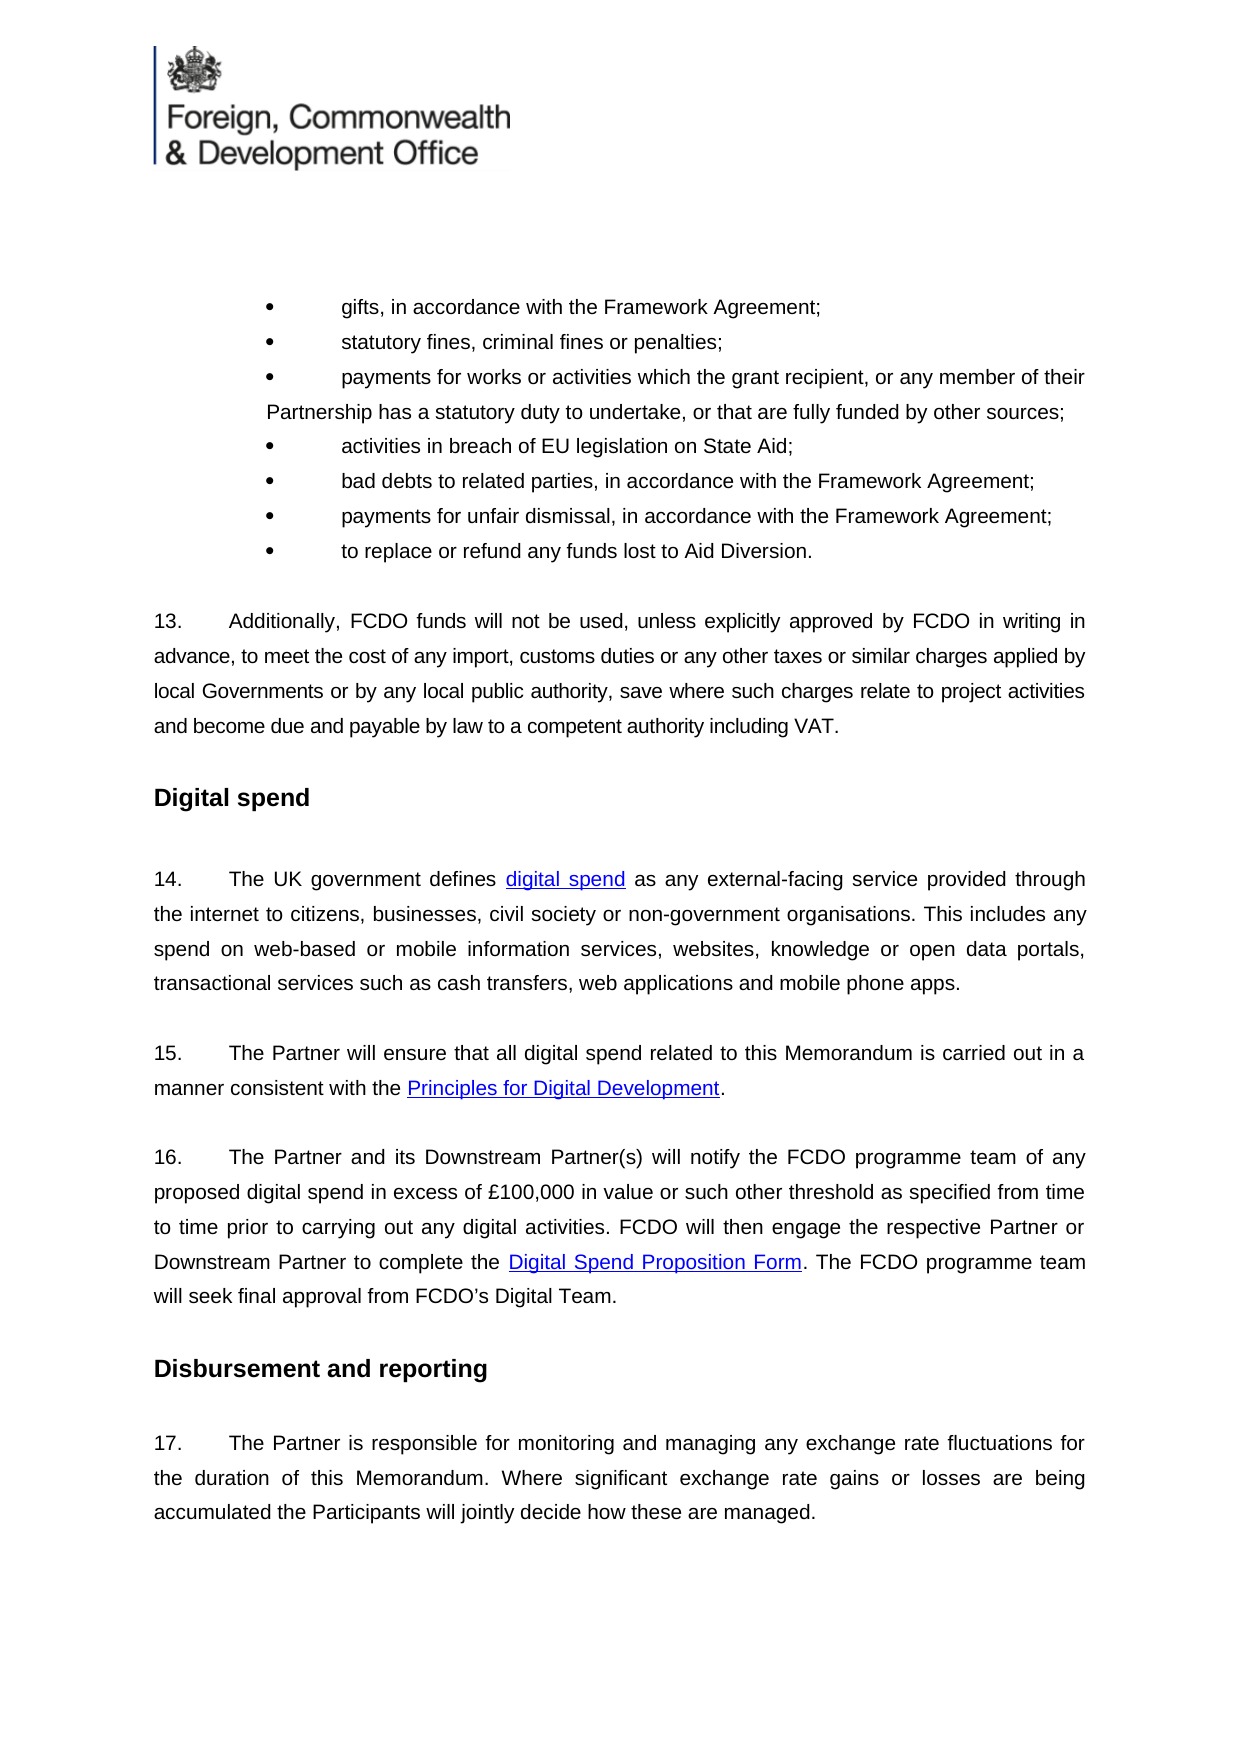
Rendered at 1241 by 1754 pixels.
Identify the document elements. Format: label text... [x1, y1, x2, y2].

list to replace or refund any funds lost to Aid Diversion. [266, 540, 1087, 563]
list payments for works or activities which the grant recipient, or any member of their Partnership has a statutory duty to undertake, or that are fully funded by other sources; [266, 365, 1087, 423]
list The Partner is responsible for monitoring and managing any exchange rate fluctuations for the duration of this Memorandum. Where significant exchange rate gains or losses are being accumulated the Participants will jointly decide how these are managed. [153, 1431, 1087, 1524]
text Disbursement and reporting [153, 1354, 1087, 1382]
list Additionally, FCDO funds will not be used, unless explicitly approved by FCDO in writing in advance, to meet the cost of any import, customs duties or any other taxes or similar charges applied by local Governments or by any local public authority, save where such charges relate to project activities and become due and payable by law to a competent authority including VAT. [153, 610, 1087, 737]
text Digital spend [153, 784, 1087, 812]
list bad debts to related parties, in accordance with the Framework Agreement; [266, 470, 1087, 493]
list The UK government defines digital spend as any external-facing service provided through the internet to citizens, businesses, civil society or non-government organisations. This includes any spend on web-based or mobile information services, websites, knowledge or open data portals, transactional services such as cash transfers, web applications and mobile phone apps. [153, 867, 1087, 995]
list activities in breach of EU legislation on State Aid; [266, 435, 1087, 458]
list gifts, in accordance with the Framework Agreement; [266, 295, 1087, 319]
picture [153, 46, 510, 172]
list statutory fines, criminal fines or penalties; [266, 330, 1087, 354]
list The Partner will ensure that all digital spend related to this Memorandum is carried out in a manner consistent with the Principles for Digital Development. [153, 1041, 1087, 1099]
list payments for unfair dismissal, in accordance with the Framework Agreement; [266, 505, 1087, 528]
list The Partner and its Downstream Partner(s) will notify the FCDO programme team of any proposed digital spend in excess of £100,000 in value or such other threshold as specified from time to time prior to carrying out any digital activities. FCDO will then engage the respective Partner or Downstream Partner to complete the Digital Spend Proposition Form. The FCDO programme team will seek final approval from FCDO’s Digital Team. [153, 1146, 1087, 1308]
